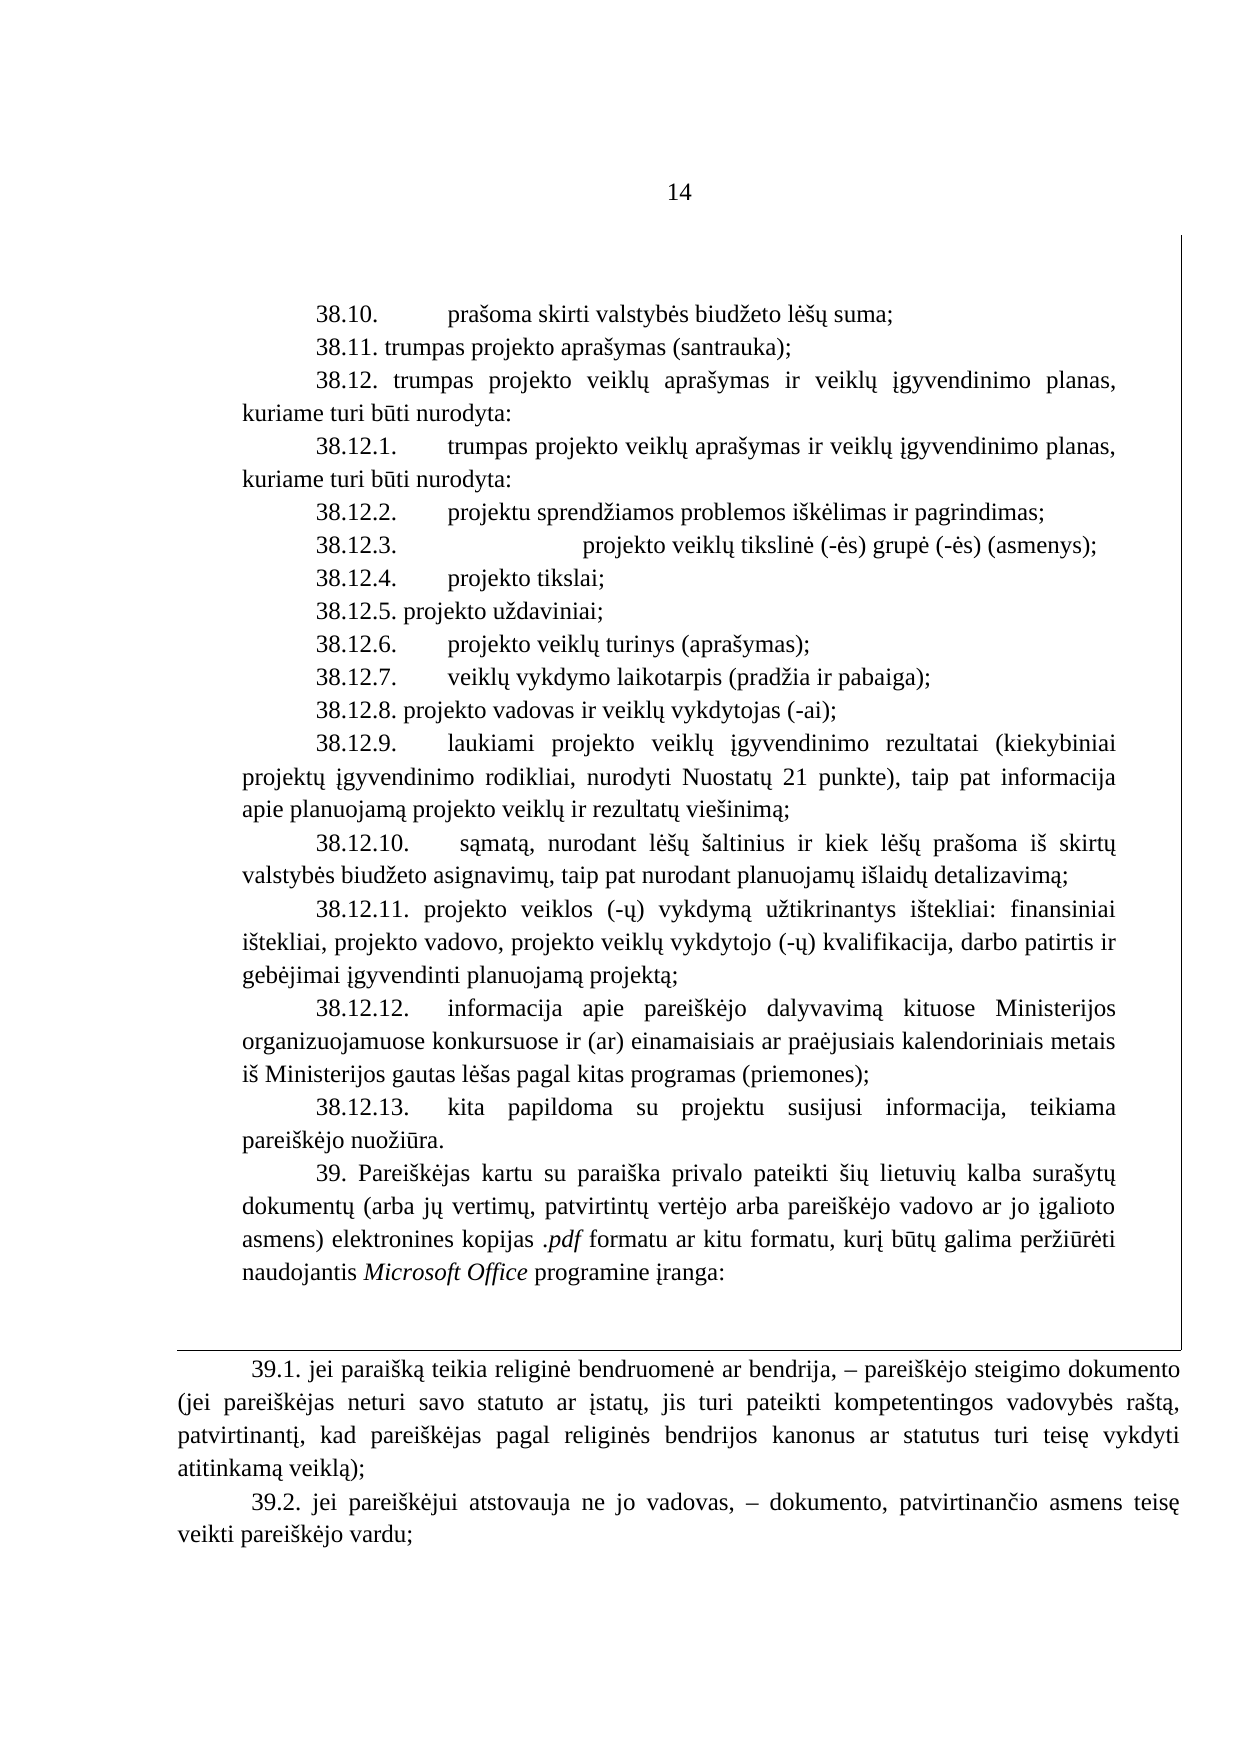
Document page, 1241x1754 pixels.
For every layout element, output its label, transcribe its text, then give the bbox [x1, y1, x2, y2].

text 38.12.4. projekto tikslai; [177, 499, 1181, 532]
text 38.12.7. veiklų vykdymo laikotarpis (pradžia ir pabaiga); [177, 598, 1181, 631]
text 38.12.3. projekto veiklų tikslinė (-ės) grupė (-ės) (asmenys); [177, 466, 1181, 499]
text 38.10. prašoma skirti valstybės biudžeto lėšų suma; [177, 235, 1181, 268]
text 38.12. trumpas projekto veiklų aprašymas ir veiklų įgyvendinimo planas, kuriame turi būti nurodyta: [177, 301, 1181, 367]
text 39. Pareiškėjas kartu su paraiška privalo pateikti šių lietuvių kalba surašytų dokumentų (arba jų vertimų, patvirtintų vertėjo arba pareiškėjo vadovo ar jo įgalioto asmens) elektronines kopijas .pdf formatu ar kitu formatu, kurį būtų galima peržiūrėti naudojantis Microsoft Office programine įranga: [177, 1093, 1181, 1350]
text 38.12.5. projekto uždaviniai; [177, 532, 1181, 565]
text 38.11. trumpas projekto aprašymas (santrauka); [177, 268, 1181, 301]
text 38.12.2. projektu sprendžiamos problemos iškėlimas ir pagrindimas; [177, 433, 1181, 466]
text 38.12.11. projekto veiklos (-ų) vykdymą užtikrinantys ištekliai: finansiniai ištekliai, projekto vadovo, projekto veiklų vykdytojo (-ų) kvalifikacija, darbo patirtis ir gebėjimai įgyvendinti planuojamą projektą; [177, 829, 1181, 928]
text 38.12.12. informacija apie pareiškėjo dalyvavimą kituose Ministerijos organizuojamuose konkursuose ir (ar) einamaisiais ar praėjusiais kalendoriniais metais iš Ministerijos gautas lėšas pagal kitas programas (priemones); [177, 928, 1181, 1027]
text 38.12.10. sąmatą, nurodant lėšų šaltinius ir kiek lėšų prašoma iš skirtų valstybės biudžeto asignavimų, taip pat nurodant planuojamų išlaidų detalizavimą; [177, 763, 1181, 829]
text 38.12.8. projekto vadovas ir veiklų vykdytojas (-ai); [177, 631, 1181, 664]
text 38.12.13. kita papildoma su projektu susijusi informacija, teikiama pareiškėjo nuožiūra. [177, 1027, 1181, 1093]
text 39.2. jei pareiškėjui atstovauja ne jo vadovas, – dokumento, patvirtinančio asmens teisę veikti pareiškėjo vardu; [177, 1487, 1181, 1548]
text 39.1. jei paraišką teikia religinė bendruomenė ar bendrija, – pareiškėjo steigimo dokumento (jei pareiškėjas neturi savo statuto ar įstatų, jis turi pateikti kompetentingos vadovybės raštą, patvirtinantį, kad pareiškėjas pagal religinės bendrijos kanonus ar statutus turi teisę vykdyti atitinkamą veiklą); [177, 1354, 1181, 1482]
text 38.12.6. projekto veiklų turinys (aprašymas); [177, 565, 1181, 598]
text 38.12.9. laukiami projekto veiklų įgyvendinimo rezultatai (kiekybiniai projektų įgyvendinimo rodikliai, nurodyti Nuostatų 21 punkte), taip pat informacija apie planuojamą projekto veiklų ir rezultatų viešinimą; [177, 664, 1181, 763]
text 38.12.1. trumpas projekto veiklų aprašymas ir veiklų įgyvendinimo planas, kuriame turi būti nurodyta: [177, 367, 1181, 433]
